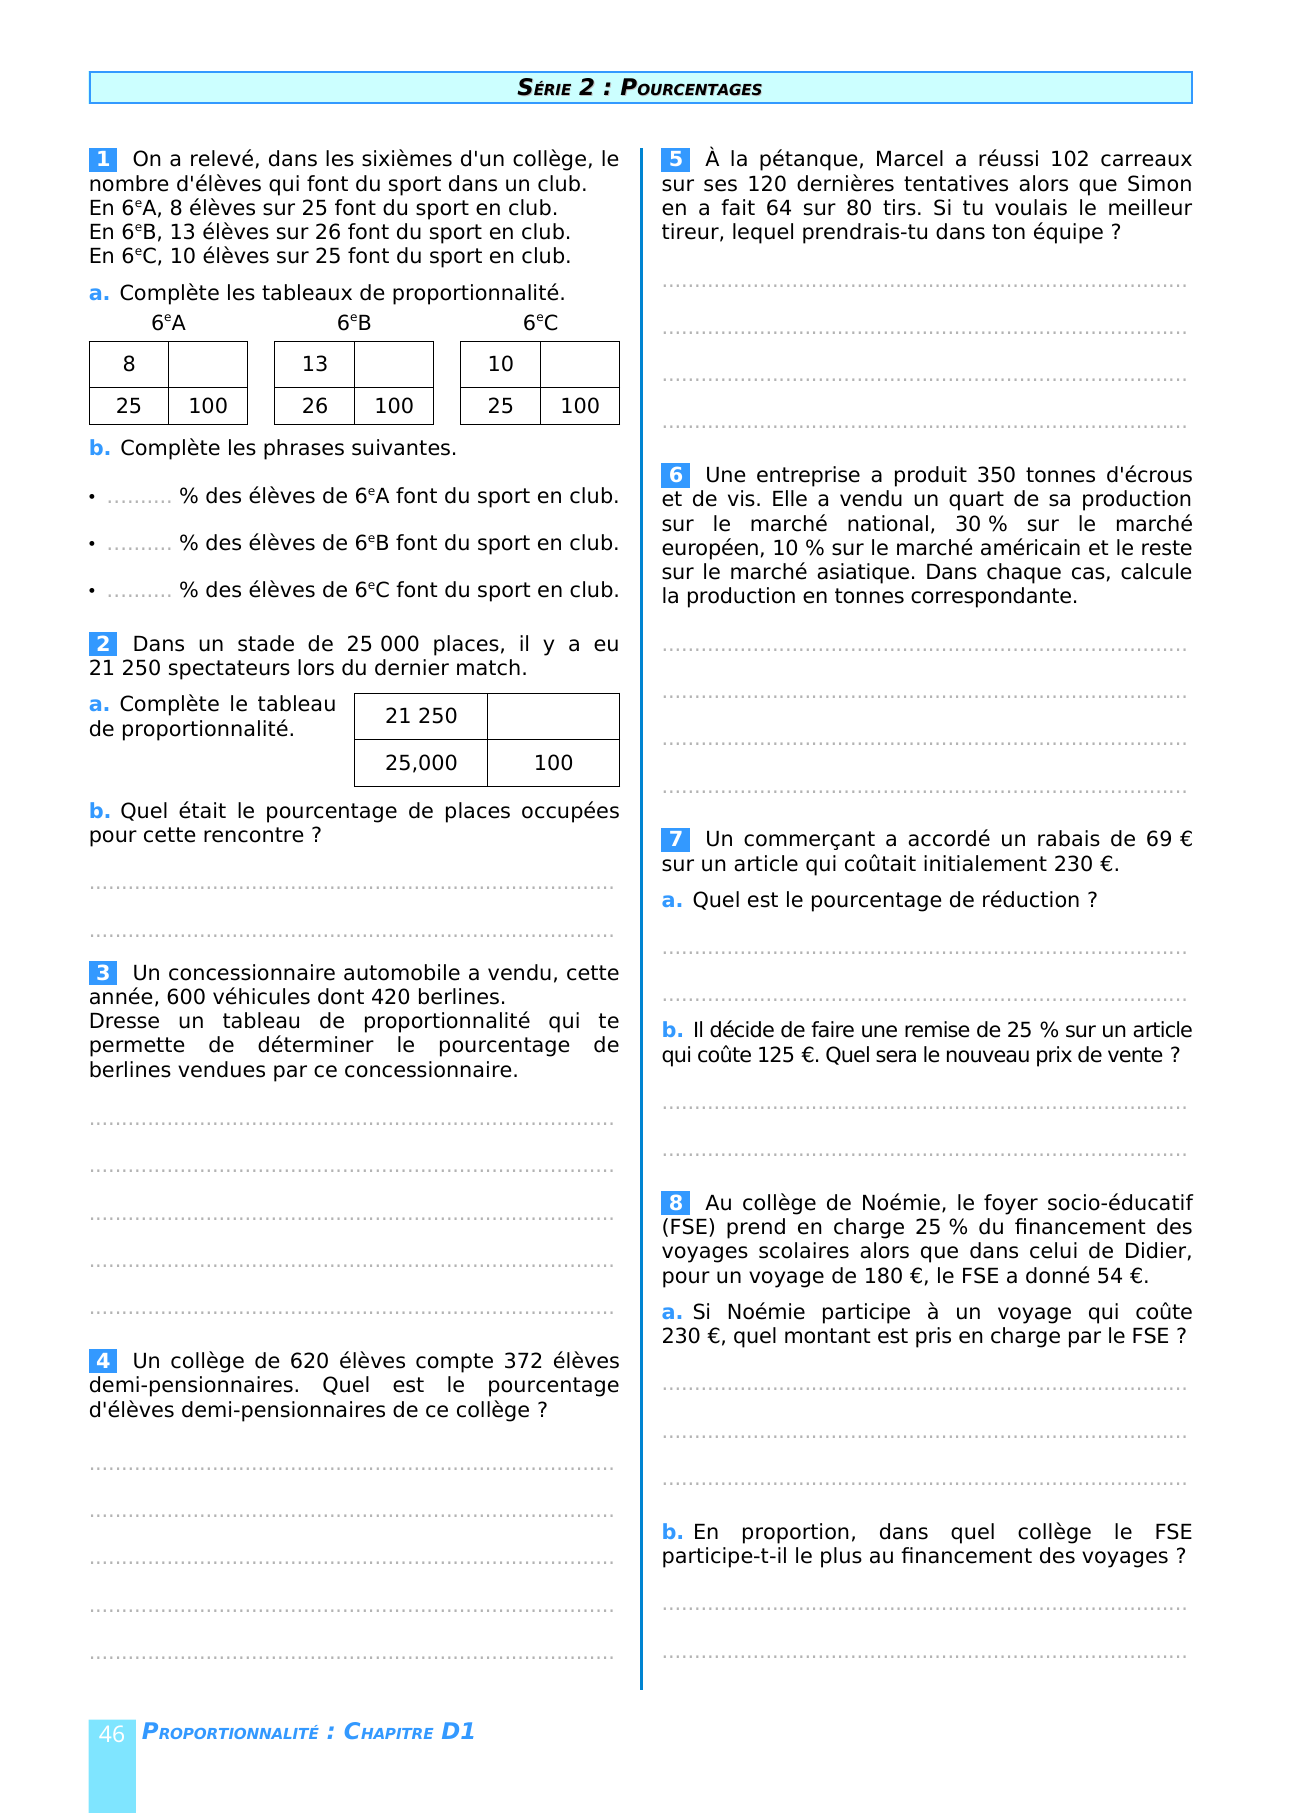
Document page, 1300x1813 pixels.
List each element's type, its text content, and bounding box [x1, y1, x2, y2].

table_cell [169, 342, 247, 387]
table_cell 100 [355, 388, 433, 424]
table_header 6eA [89, 305, 248, 341]
list ................................................................................. [661, 912, 1193, 959]
list ................................................................................. [661, 387, 1193, 434]
list En proportion, dans quel collège le FSE participe-t-il le plus au financement des voyages ? [661, 1520, 1193, 1568]
list ................................................................................. [88, 1178, 620, 1225]
list Si Noémie participe à un voyage qui coûte 230 €, quel montant est pris en charge par le FSE ? [661, 1300, 1193, 1348]
list Un concessionnaire automobile a vendu, cette année, 600 véhicules dont 420 berlines. Dresse un tableau de proportionnalité qui te permette de déterminer le pourcentage de berlines vendues par ce concessionnaire. [88, 961, 620, 1082]
table_cell 26 [275, 388, 354, 424]
list Complète les tableaux de proportionnalité. [88, 281, 620, 305]
list ................................................................................. [661, 656, 1193, 703]
table_cell 25 [461, 388, 540, 424]
list ................................................................................. [661, 1067, 1193, 1114]
list On a relevé, dans les sixièmes d'un collège, le nombre d'élèves qui font du sport dans un club. En 6eA, 8 élèves sur 25 font du sport en club. En 6eB, 13 élèves sur 26 font du sport en club. En 6eC, 10 élèves sur 25 font du sport en club. [88, 148, 620, 269]
list .................................................................................................................................................................. [661, 1348, 1193, 1443]
table_header [434, 305, 460, 341]
list Un commerçant a accordé un rabais de 69 € sur un article qui coûtait initialement 230 €. [661, 828, 1193, 876]
list ................................................................................. [661, 609, 1193, 656]
table_cell 100 [169, 388, 247, 424]
list .................................................................................................................................................................. [661, 1568, 1193, 1663]
table_cell 25 000 [355, 740, 487, 786]
list ................................................................................. [661, 959, 1193, 1007]
list ................................................................................. [88, 1428, 620, 1475]
list Quel est le pourcentage de réduction ? [661, 888, 1193, 912]
list ................................................................................. [661, 245, 1193, 292]
table_cell 13 [275, 342, 354, 387]
list ................................................................................. [661, 1443, 1193, 1490]
list Il décide de faire une remise de 25 % sur un article qui coûte 125 €. Quel sera le nouveau prix de vente ? [661, 1018, 1193, 1067]
table_cell [355, 342, 433, 387]
list ................................................................................. [88, 1570, 620, 1617]
table_header [488, 694, 619, 739]
table_cell 100 [541, 388, 619, 424]
list Une entreprise a produit 350 tonnes d'écrous et de vis. Elle a vendu un quart de sa production sur le marché national, 30 % sur le marché européen, 10 % sur le marché américain et le reste sur le marché asiatique. Dans chaque cas, calcule la production en tonnes correspondante. [661, 463, 1193, 609]
list Complète le tableau de proportionnalité. [88, 692, 337, 741]
table_header 21 250 [355, 694, 487, 739]
list ................................................................................. [661, 751, 1193, 798]
list ................................................................................. [88, 1522, 620, 1570]
table_header 6eC [460, 305, 620, 341]
list ................................................................................. [88, 1272, 620, 1320]
list Quel était le pourcentage de places occupées pour cette rencontre ? [88, 799, 620, 847]
list ................................................................................. [88, 1083, 620, 1131]
list ................................................................................. [661, 339, 1193, 387]
table_cell 8 [90, 342, 168, 387]
table_header 6eB [274, 305, 434, 341]
list ................................................................................. [88, 1225, 620, 1272]
list ................................................................................. [88, 1617, 620, 1664]
table_cell [434, 388, 460, 425]
list Dans un stade de 25 000 places, il y a eu 21 250 spectateurs lors du dernier match. [88, 632, 620, 681]
table_cell [434, 341, 460, 388]
table_cell [248, 388, 274, 425]
list Au collège de Noémie, le foyer socio-éducatif (FSE) prend en charge 25 % du financement des voyages scolaires alors que dans celui de Didier, pour un voyage de 180 €, le FSE a donné 54 €. [661, 1191, 1193, 1288]
list ................................................................................. [661, 1114, 1193, 1162]
table_cell 25 [90, 388, 168, 424]
list .................................................................................................................................................................. [88, 847, 620, 942]
list ................................................................................. [661, 292, 1193, 339]
table_cell 10 [461, 342, 540, 387]
list ................................................................................. [88, 1131, 620, 1178]
list Complète les phrases suivantes. [88, 437, 620, 461]
table_header [248, 305, 274, 341]
list ................................................................................. [88, 1475, 620, 1522]
list À la pétanque, Marcel a réussi 102 carreaux sur ses 120 dernières tentatives alors que Simon en a fait 64 sur 80 tirs. Si tu voulais le meilleur tireur, lequel prendrais-tu dans ton équipe ? [661, 148, 1193, 245]
list ................................................................................. [661, 703, 1193, 751]
table_cell 100 [488, 740, 619, 786]
list Un collège de 620 élèves compte 372 élèves demi-pensionnaires. Quel est le pourcentage d'élèves demi-pensionnaires de ce collège ? [88, 1349, 620, 1422]
list …....... % des élèves de 6eB font du sport en club. [88, 508, 620, 555]
table_cell [248, 341, 274, 388]
list …....... % des élèves de 6eC font du sport en club. [88, 555, 620, 603]
list …....... % des élèves de 6eA font du sport en club. [88, 461, 620, 508]
table_cell [541, 342, 619, 387]
